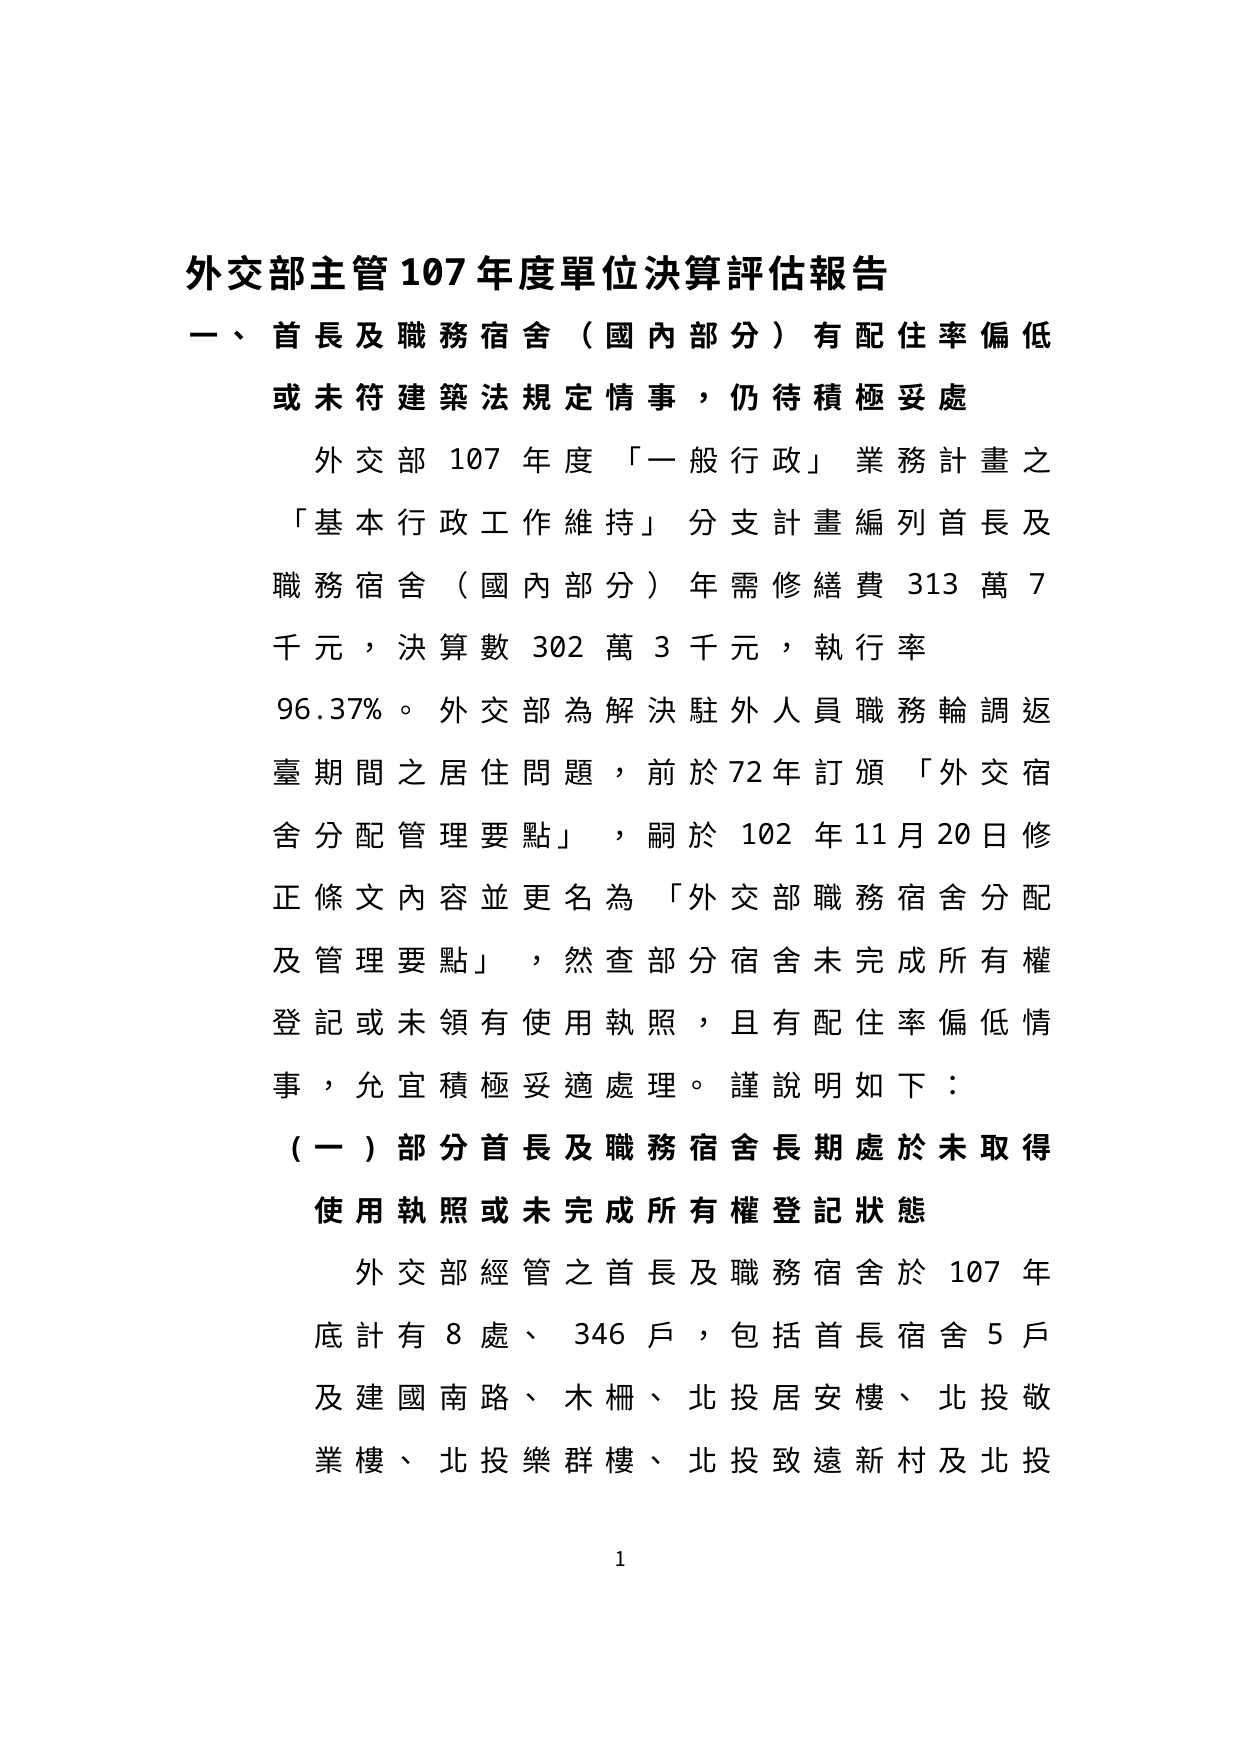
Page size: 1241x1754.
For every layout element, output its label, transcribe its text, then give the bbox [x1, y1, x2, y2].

text 一、首長及職務宿舍（國內部分）有配住率偏低或未符建築法規定情事，仍待積極妥處 [183, 292, 1058, 417]
text 外交部107年度「一般行政」業務計畫之「基本行政工作維持」分支計畫編列首長及職務宿舍（國內部分）年需修繕費313萬7千元，決算數302萬3千元，執行率96.37%。外交部為解決駐外人員職務輪調返臺期間之居住問題，前於72年訂頒「外交宿舍分配管理要點」，嗣於102年11月20日修正條文內容並更名為「外交部職務宿舍分配及管理要點」，然查部分宿舍未完成所有權登記或未領有使用執照，且有配住率偏低情事，允宜積極妥適處理。謹說明如下： [242, 417, 1058, 1104]
text (一)部分首長及職務宿舍長期處於未取得使用執照或未完成所有權登記狀態 [242, 1104, 1058, 1229]
text 外交部經管之首長及職務宿舍於107年底計有8處、346戶，包括首長宿舍5戶及建國南路、木柵、北投居安樓、北投敬業樓、北投樂群樓、北投致遠新村及北投 [271, 1229, 1058, 1479]
text 外交部主管107年度單位決算評估報告 [183, 229, 1058, 292]
